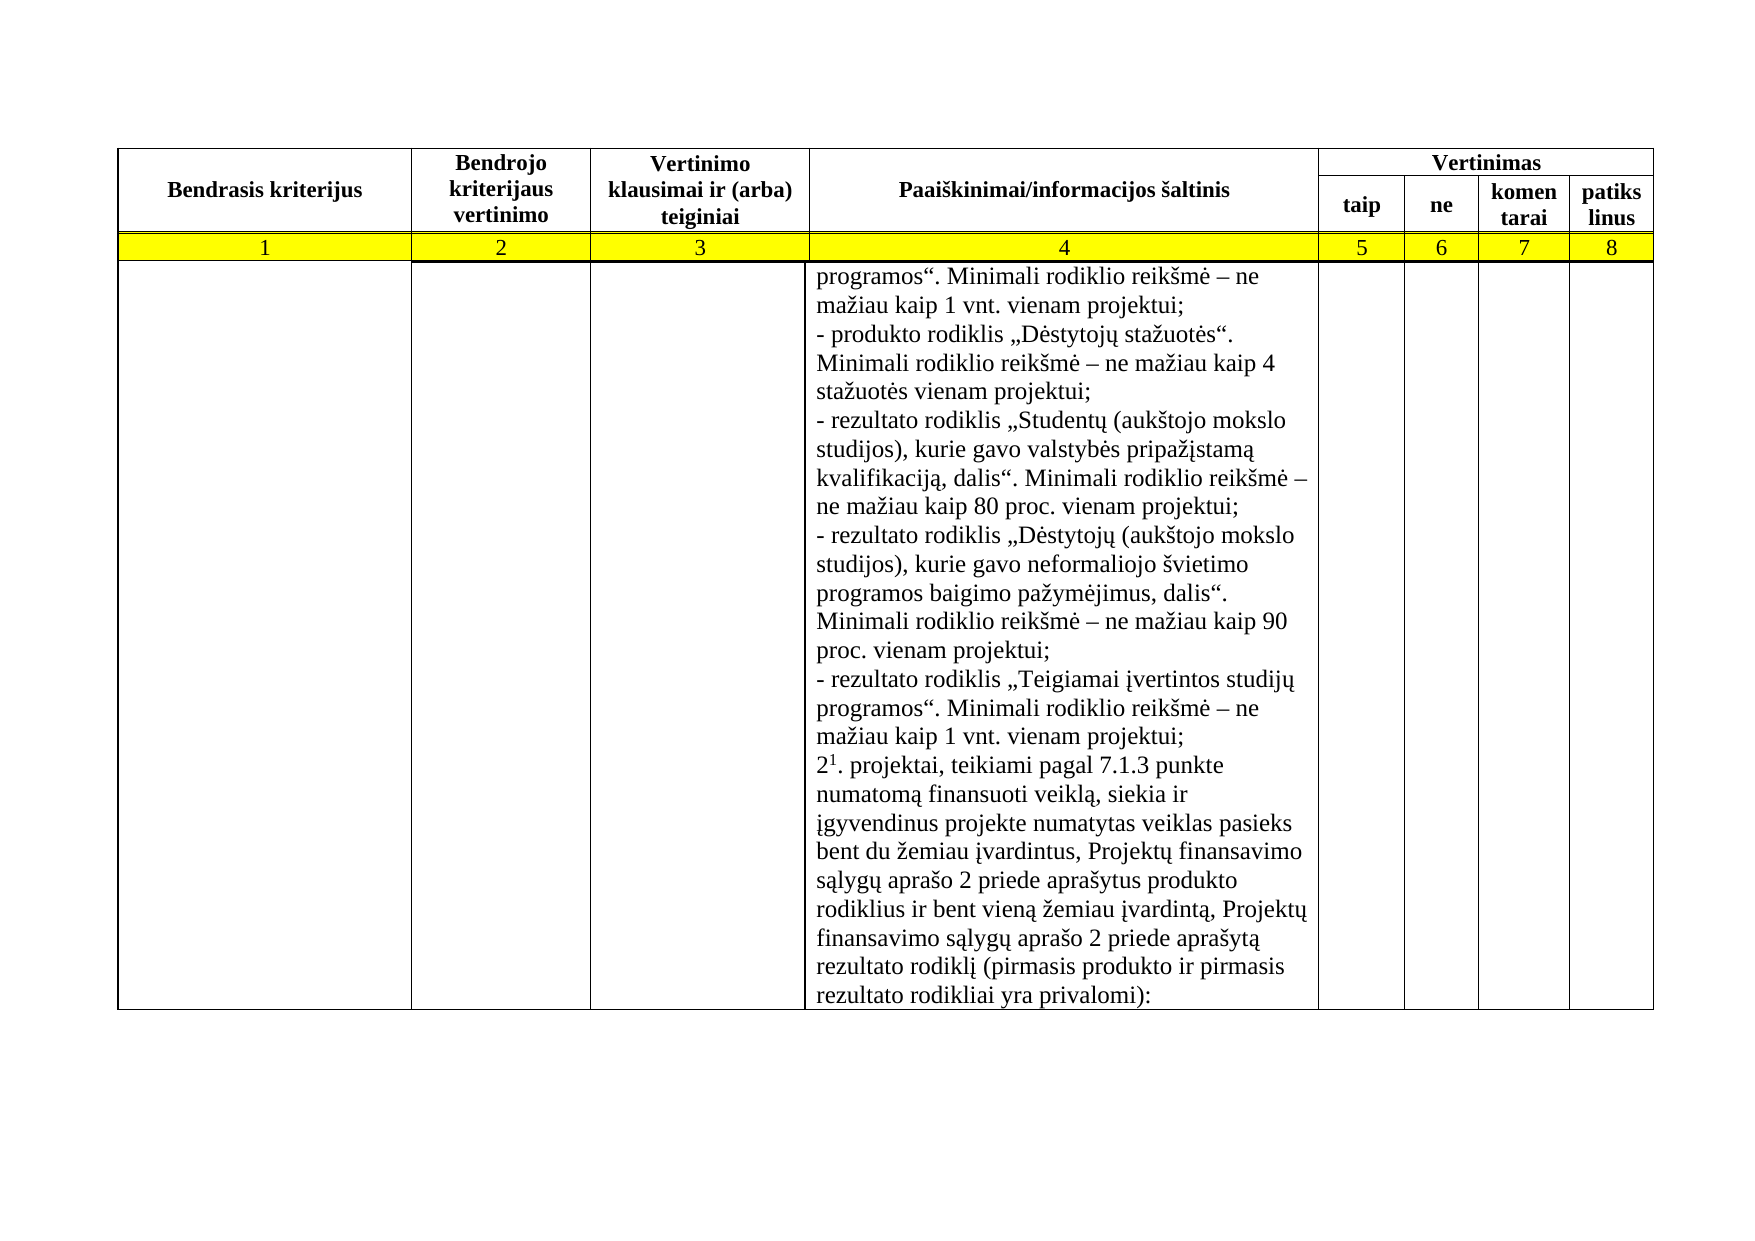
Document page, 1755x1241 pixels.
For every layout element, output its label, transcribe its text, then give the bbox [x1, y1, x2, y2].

table_header Bendrasis kriterijus [119, 149, 411, 231]
table_cell 7 [1479, 234, 1569, 260]
table_cell ne [1405, 176, 1478, 231]
table_cell 5 [1319, 234, 1404, 260]
table_cell [1405, 263, 1478, 1009]
table_header Bendrojo kriterijaus vertinimo aspektai [412, 149, 590, 231]
table_cell 4 [810, 234, 1318, 260]
table_cell taip [1319, 176, 1404, 231]
table_cell 3 [591, 234, 809, 260]
table_cell programos“. Minimali rodiklio reikšmė – ne mažiau kaip 1 vnt. vienam projektui; - produkto rodiklis „Dėstytojų stažuotės“. Minimali rodiklio reikšmė – ne mažiau kaip 4 stažuotės vienam projektui; - rezultato rodiklis „Studentų (aukštojo mokslo studijos), kurie gavo valstybės pripažįstamą kvalifikaciją, dalis“. Minimali rodiklio reikšmė – ne mažiau kaip 80 proc. vienam projektui; - rezultato rodiklis „Dėstytojų (aukštojo mokslo studijos), kurie gavo neformaliojo švietimo programos baigimo pažymėjimus, dalis“. Minimali rodiklio reikšmė – ne mažiau kaip 90 proc. vienam projektui; - rezultato rodiklis „Teigiamai įvertintos studijų programos“. Minimali rodiklio reikšmė – ne mažiau kaip 1 vnt. vienam projektui; 21. projektai, teikiami pagal 7.1.3 punkte numatomą finansuoti veiklą, siekia ir įgyvendinus projekte numatytas veiklas pasieks bent du žemiau įvardintus, Projektų finansavimo sąlygų aprašo 2 priede aprašytus produkto rodiklius ir bent vieną žemiau įvardintą, Projektų finansavimo sąlygų aprašo 2 priede aprašytą rezultato rodiklį (pirmasis produkto ir pirmasis rezultato rodikliai yra privalomi): [806, 263, 1318, 1009]
table_cell 2 [412, 234, 590, 260]
table_header Vertinimas [1319, 149, 1653, 175]
table_header Vertinimo klausimai ir (arba) teiginiai [591, 149, 809, 231]
table_cell [1479, 263, 1569, 1009]
table_cell 6 [1405, 234, 1478, 260]
table_cell 1 [119, 234, 411, 260]
table_cell 8 [1570, 234, 1653, 260]
table_cell [1570, 263, 1653, 1009]
table_cell [1319, 263, 1404, 1009]
table_header Paaiškinimai/informacijos šaltinis [810, 149, 1318, 231]
table_cell [119, 261, 411, 1009]
table_cell komentarai [1479, 176, 1569, 231]
table_cell [412, 263, 590, 1009]
table_cell [591, 263, 804, 1009]
table_cell patikslinus [1570, 176, 1653, 231]
